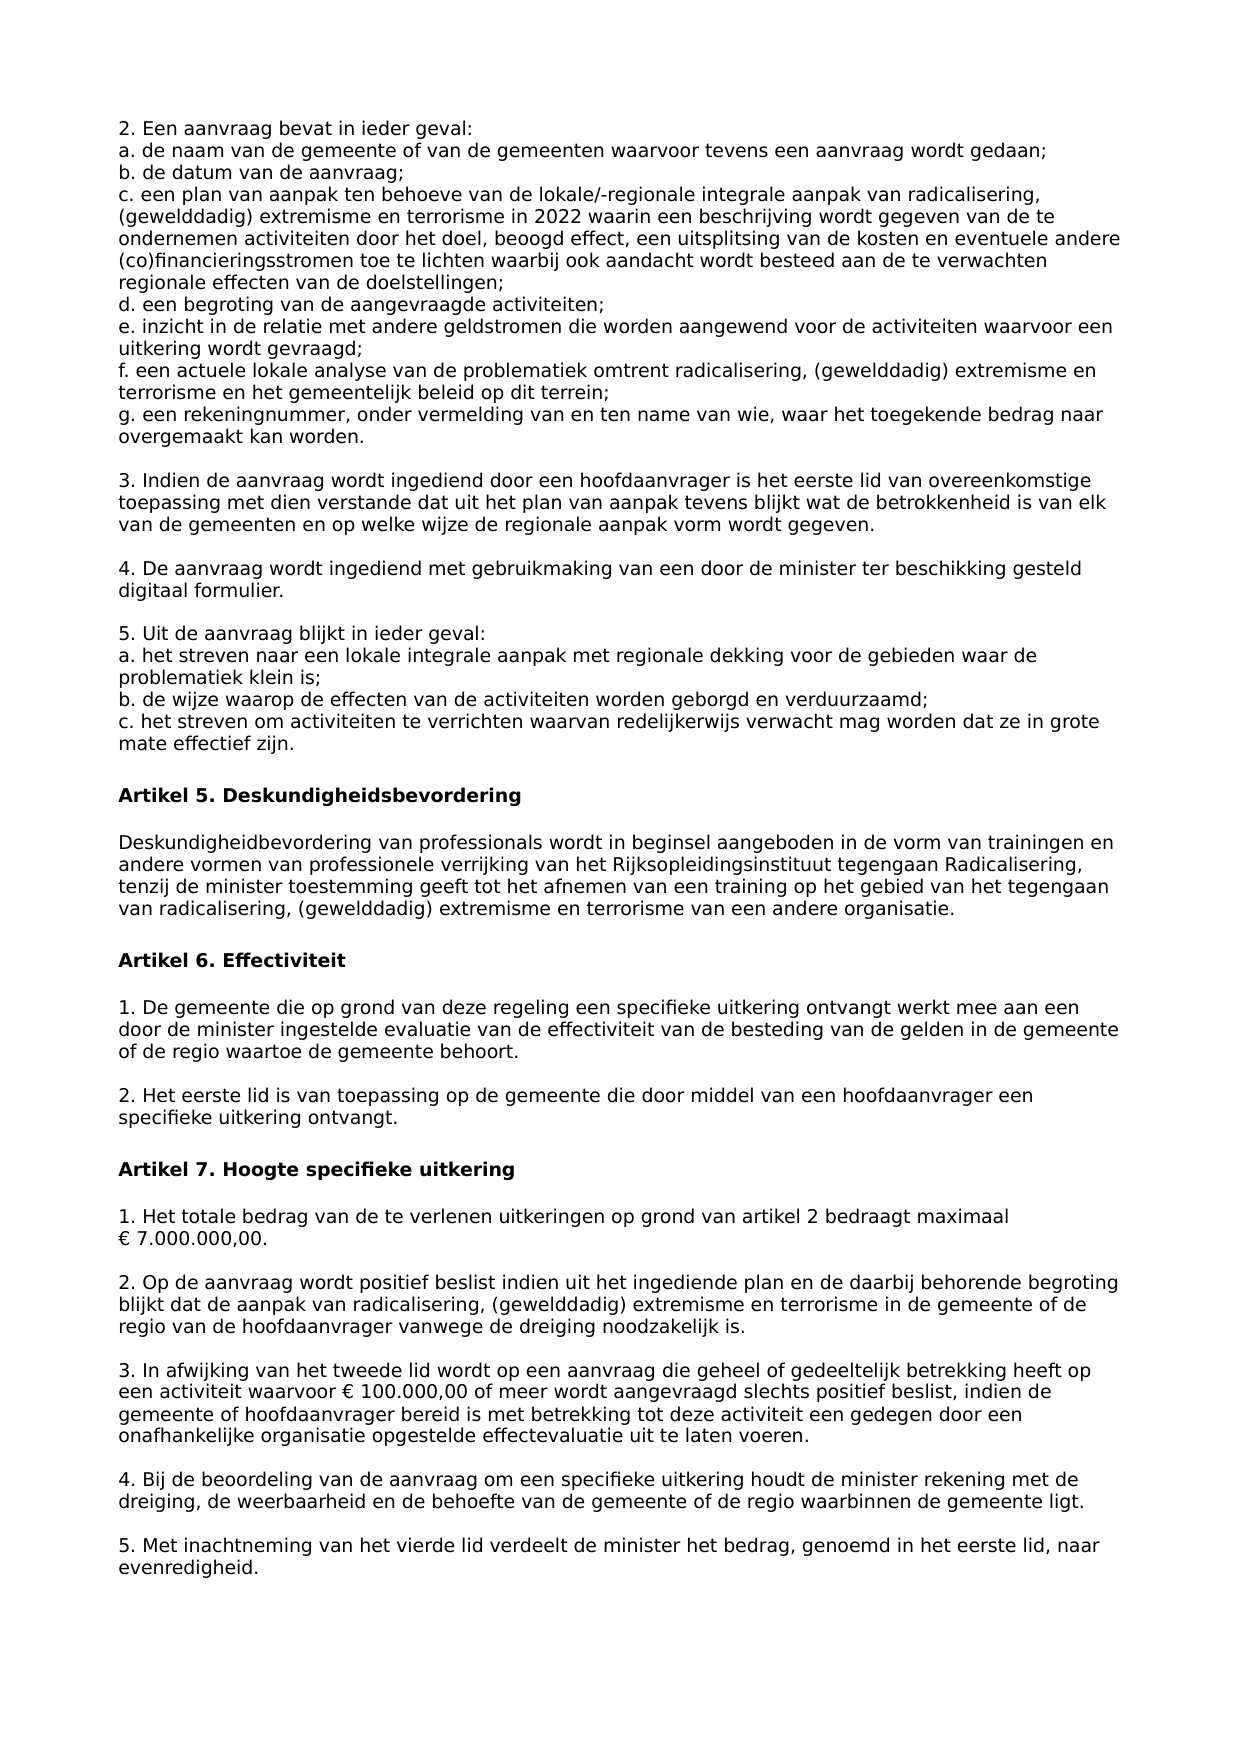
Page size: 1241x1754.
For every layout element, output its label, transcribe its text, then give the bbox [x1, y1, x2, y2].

text 2. Op de aanvraag wordt positief beslist indien uit het ingediende plan en de daarbij behorende begroting blijkt dat de aanpak van radicalisering, (gewelddadig) extremisme en terrorisme in de gemeente of de regio van de hoofdaanvrager vanwege de dreiging noodzakelijk is. [118, 1272, 1122, 1338]
text 2. Het eerste lid is van toepassing op de gemeente die door middel van een hoofdaanvrager een specifieke uitkering ontvangt. [118, 1085, 1122, 1129]
text d. een begroting van de aangevraagde activiteiten; [118, 294, 1122, 316]
text 5. Met inachtneming van het vierde lid verdeelt de minister het bedrag, genoemd in het eerste lid, naar evenredigheid. [118, 1535, 1122, 1579]
subtitle Artikel 6. Effectiviteit [118, 950, 1122, 972]
text e. inzicht in de relatie met andere geldstromen die worden aangewend voor de activiteiten waarvoor een uitkering wordt gevraagd; [118, 316, 1122, 360]
subtitle Artikel 5. Deskundigheidsbevordering [118, 785, 1122, 807]
text c. het streven om activiteiten te verrichten waarvan redelijkerwijs verwacht mag worden dat ze in grote mate effectief zijn. [118, 711, 1122, 755]
text Deskundigheidbevordering van professionals wordt in beginsel aangeboden in de vorm van trainingen en andere vormen van professionele verrijking van het Rijksopleidingsinstituut tegengaan Radicalisering, tenzij de minister toestemming geeft tot het afnemen van een training op het gebied van het tegengaan van radicalisering, (gewelddadig) extremisme en terrorisme van een andere organisatie. [118, 832, 1122, 920]
subtitle Artikel 7. Hoogte specifieke uitkering [118, 1159, 1122, 1181]
text 1. De gemeente die op grond van deze regeling een specifieke uitkering ontvangt werkt mee aan een door de minister ingestelde evaluatie van de effectiviteit van de besteding van de gelden in de gemeente of de regio waartoe de gemeente behoort. [118, 997, 1122, 1063]
text b. de wijze waarop de effecten van de activiteiten worden geborgd en verduurzaamd; [118, 689, 1122, 711]
text 3. In afwijking van het tweede lid wordt op een aanvraag die geheel of gedeeltelijk betrekking heeft op een activiteit waarvoor € 100.000,00 of meer wordt aangevraagd slechts positief beslist, indien de gemeente of hoofdaanvrager bereid is met betrekking tot deze activiteit een gedegen door een onafhankelijke organisatie opgestelde effectevaluatie uit te laten voeren. [118, 1359, 1122, 1447]
text 1. Het totale bedrag van de te verlenen uitkeringen op grond van artikel 2 bedraagt maximaal € 7.000.000,00. [118, 1206, 1122, 1250]
text 4. De aanvraag wordt ingediend met gebruikmaking van een door de minister ter beschikking gesteld digitaal formulier. [118, 557, 1122, 601]
text g. een rekeningnummer, onder vermelding van en ten name van wie, waar het toegekende bedrag naar overgemaakt kan worden. [118, 404, 1122, 448]
text 4. Bij de beoordeling van de aanvraag om een specifieke uitkering houdt de minister rekening met de dreiging, de weerbaarheid en de behoefte van de gemeente of de regio waarbinnen de gemeente ligt. [118, 1469, 1122, 1513]
text c. een plan van aanpak ten behoeve van de lokale/-regionale integrale aanpak van radicalisering, (gewelddadig) extremisme en terrorisme in 2022 waarin een beschrijving wordt gegeven van de te ondernemen activiteiten door het doel, beoogd effect, een uitsplitsing van de kosten en eventuele andere (co)financieringsstromen toe te lichten waarbij ook aandacht wordt besteed aan de te verwachten regionale effecten van de doelstellingen; [118, 184, 1122, 294]
text b. de datum van de aanvraag; [118, 162, 1122, 184]
text 3. Indien de aanvraag wordt ingediend door een hoofdaanvrager is het eerste lid van overeenkomstige toepassing met dien verstande dat uit het plan van aanpak tevens blijkt wat de betrokkenheid is van elk van de gemeenten en op welke wijze de regionale aanpak vorm wordt gegeven. [118, 470, 1122, 536]
text a. de naam van de gemeente of van de gemeenten waarvoor tevens een aanvraag wordt gedaan; [118, 140, 1122, 162]
text 2. Een aanvraag bevat in ieder geval: [118, 118, 1122, 140]
text a. het streven naar een lokale integrale aanpak met regionale dekking voor de gebieden waar de problematiek klein is; [118, 645, 1122, 689]
text f. een actuele lokale analyse van de problematiek omtrent radicalisering, (gewelddadig) extremisme en terrorisme en het gemeentelijk beleid op dit terrein; [118, 360, 1122, 404]
text 5. Uit de aanvraag blijkt in ieder geval: [118, 623, 1122, 645]
